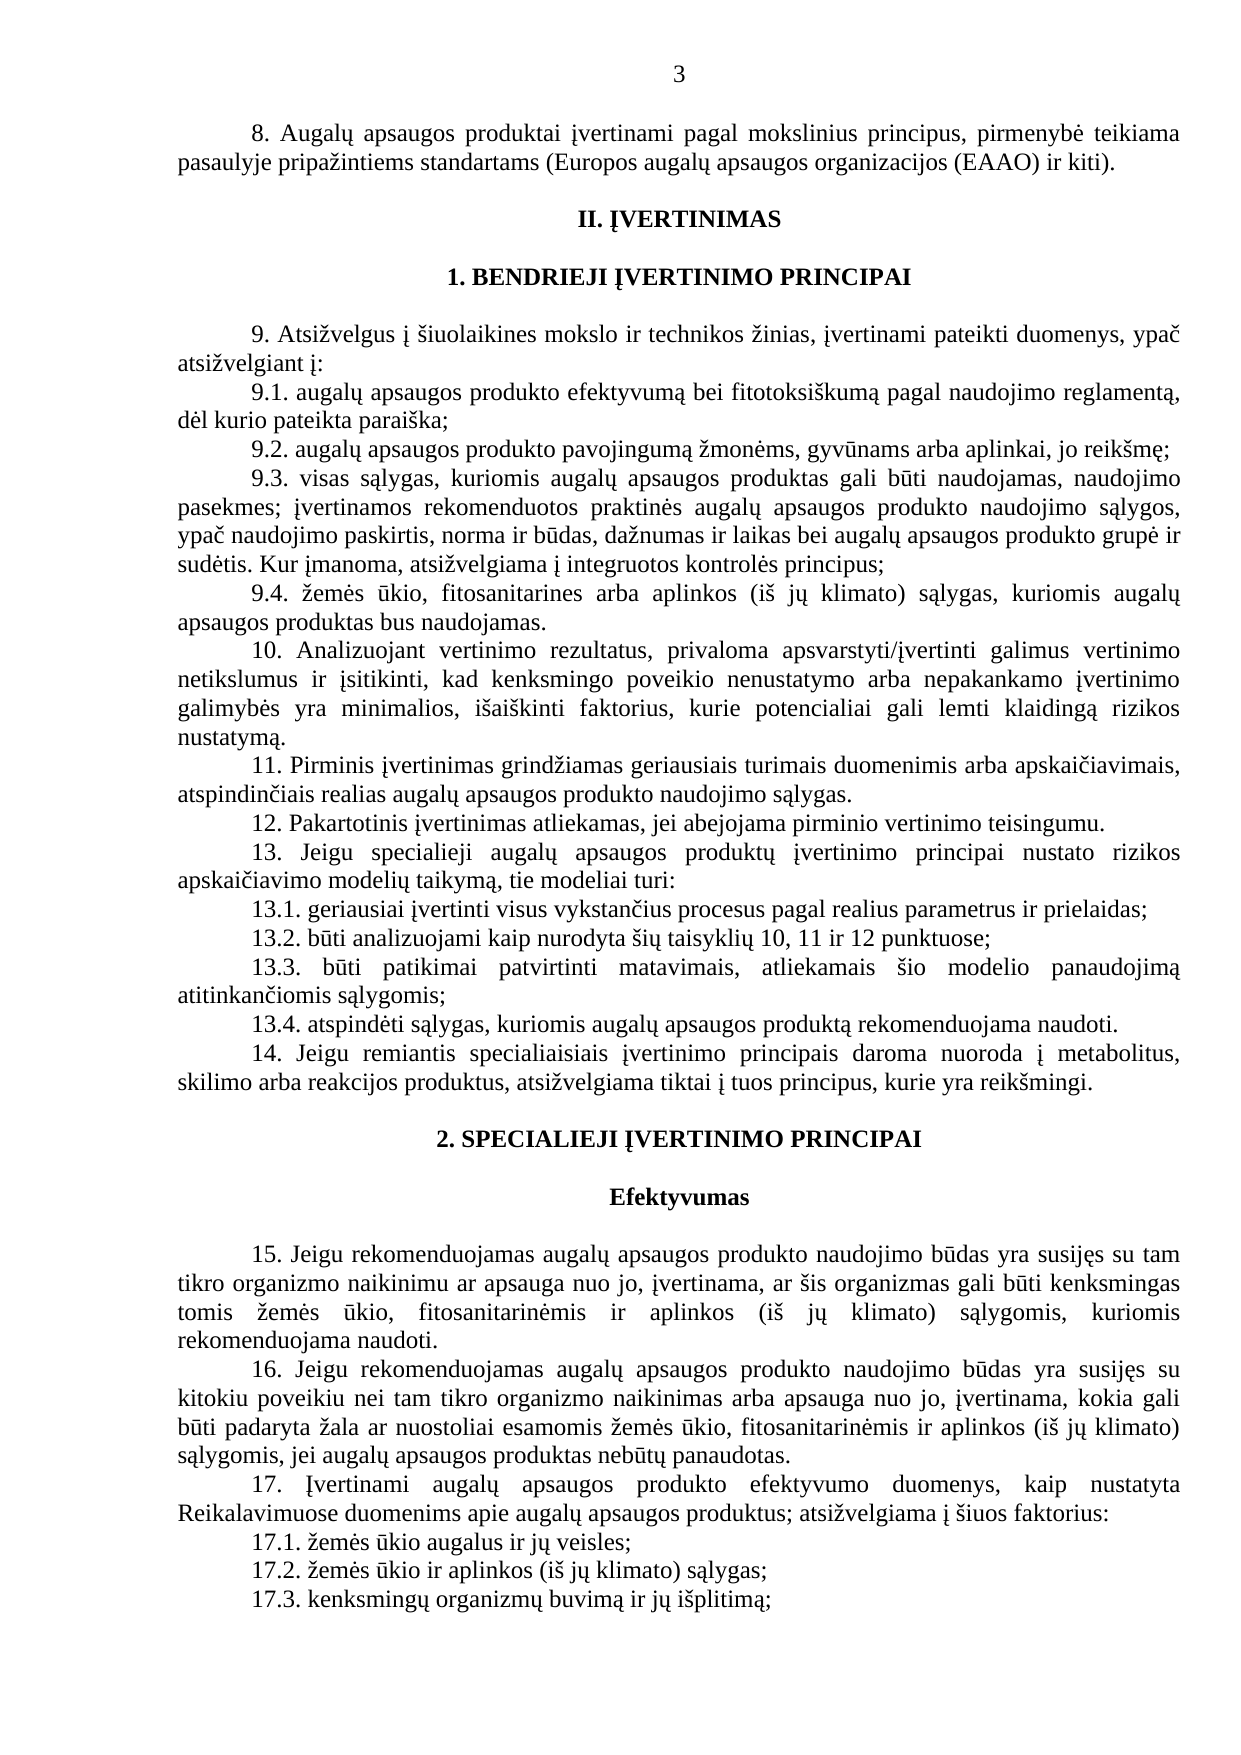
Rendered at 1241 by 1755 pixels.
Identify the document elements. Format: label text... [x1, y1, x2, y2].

text 17.1. žemės ūkio augalus ir jų veisles; [177, 1527, 1181, 1556]
text 10. Analizuojant vertinimo rezultatus, privaloma apsvarstyti/įvertinti galimus vertinimo netikslumus ir įsitikinti, kad kenksmingo poveikio nenustatymo arba nepakankamo įvertinimo galimybės yra minimalios, išaiškinti faktorius, kurie potencialiai gali lemti klaidingą rizikos nustatymą. [177, 636, 1181, 751]
text 13.3. būti patikimai patvirtinti matavimais, atliekamais šio modelio panaudojimą atitinkančiomis sąlygomis; [177, 952, 1181, 1009]
text 9.1. augalų apsaugos produkto efektyvumą bei fitotoksiškumą pagal naudojimo reglamentą, dėl kurio pateikta paraiška; [177, 377, 1181, 434]
text 13.2. būti analizuojami kaip nurodyta šių taisyklių 10, 11 ir 12 punktuose; [177, 923, 1181, 952]
text II. ĮVERTINIMAS [177, 204, 1181, 233]
text 14. Jeigu remiantis specialiaisiais įvertinimo principais daroma nuoroda į metabolitus, skilimo arba reakcijos produktus, atsižvelgiama tiktai į tuos principus, kurie yra reikšmingi. [177, 1038, 1181, 1096]
text Efektyvumas [177, 1182, 1181, 1211]
text 17. Įvertinami augalų apsaugos produkto efektyvumo duomenys, kaip nustatyta Reikalavimuose duomenims apie augalų apsaugos produktus; atsižvelgiama į šiuos faktorius: [177, 1469, 1181, 1527]
text 1. BENDRIEJI ĮVERTINIMO PRINCIPAI [177, 262, 1181, 291]
text 13. Jeigu specialieji augalų apsaugos produktų įvertinimo principai nustato rizikos apskaičiavimo modelių taikymą, tie modeliai turi: [177, 837, 1181, 894]
text 17.3. kenksmingų organizmų buvimą ir jų išplitimą; [177, 1584, 1181, 1613]
text 13.4. atspindėti sąlygas, kuriomis augalų apsaugos produktą rekomenduojama naudoti. [177, 1009, 1181, 1038]
text 16. Jeigu rekomenduojamas augalų apsaugos produkto naudojimo būdas yra susijęs su kitokiu poveikiu nei tam tikro organizmo naikinimas arba apsauga nuo jo, įvertinama, kokia gali būti padaryta žala ar nuostoliai esamomis žemės ūkio, fitosanitarinėmis ir aplinkos (iš jų klimato) sąlygomis, jei augalų apsaugos produktas nebūtų panaudotas. [177, 1354, 1181, 1469]
text 12. Pakartotinis įvertinimas atliekamas, jei abejojama pirminio vertinimo teisingumu. [177, 808, 1181, 837]
text 17.2. žemės ūkio ir aplinkos (iš jų klimato) sąlygas; [177, 1556, 1181, 1584]
text 9.2. augalų apsaugos produkto pavojingumą žmonėms, gyvūnams arba aplinkai, jo reikšmę; [177, 434, 1181, 463]
text 13.1. geriausiai įvertinti visus vykstančius procesus pagal realius parametrus ir prielaidas; [177, 894, 1181, 923]
text 8. Augalų apsaugos produktai įvertinami pagal mokslinius principus, pirmenybė teikiama pasaulyje pripažintiems standartams (Europos augalų apsaugos organizacijos (EAAO) ir kiti). [177, 118, 1181, 176]
text 9.4. žemės ūkio, fitosanitarines arba aplinkos (iš jų klimato) sąlygas, kuriomis augalų apsaugos produktas bus naudojamas. [177, 578, 1181, 636]
text 2. SPECIALIEJI ĮVERTINIMO PRINCIPAI [177, 1124, 1181, 1153]
text 9.3. visas sąlygas, kuriomis augalų apsaugos produktas gali būti naudojamas, naudojimo pasekmes; įvertinamos rekomenduotos praktinės augalų apsaugos produkto naudojimo sąlygos, ypač naudojimo paskirtis, norma ir būdas, dažnumas ir laikas bei augalų apsaugos produkto grupė ir sudėtis. Kur įmanoma, atsižvelgiama į integruotos kontrolės principus; [177, 463, 1181, 578]
text 11. Pirminis įvertinimas grindžiamas geriausiais turimais duomenimis arba apskaičiavimais, atspindinčiais realias augalų apsaugos produkto naudojimo sąlygas. [177, 751, 1181, 808]
text 15. Jeigu rekomenduojamas augalų apsaugos produkto naudojimo būdas yra susijęs su tam tikro organizmo naikinimu ar apsauga nuo jo, įvertinama, ar šis organizmas gali būti kenksmingas tomis žemės ūkio, fitosanitarinėmis ir aplinkos (iš jų klimato) sąlygomis, kuriomis rekomenduojama naudoti. [177, 1239, 1181, 1354]
text 9. Atsižvelgus į šiuolaikines mokslo ir technikos žinias, įvertinami pateikti duomenys, ypač atsižvelgiant į: [177, 319, 1181, 377]
